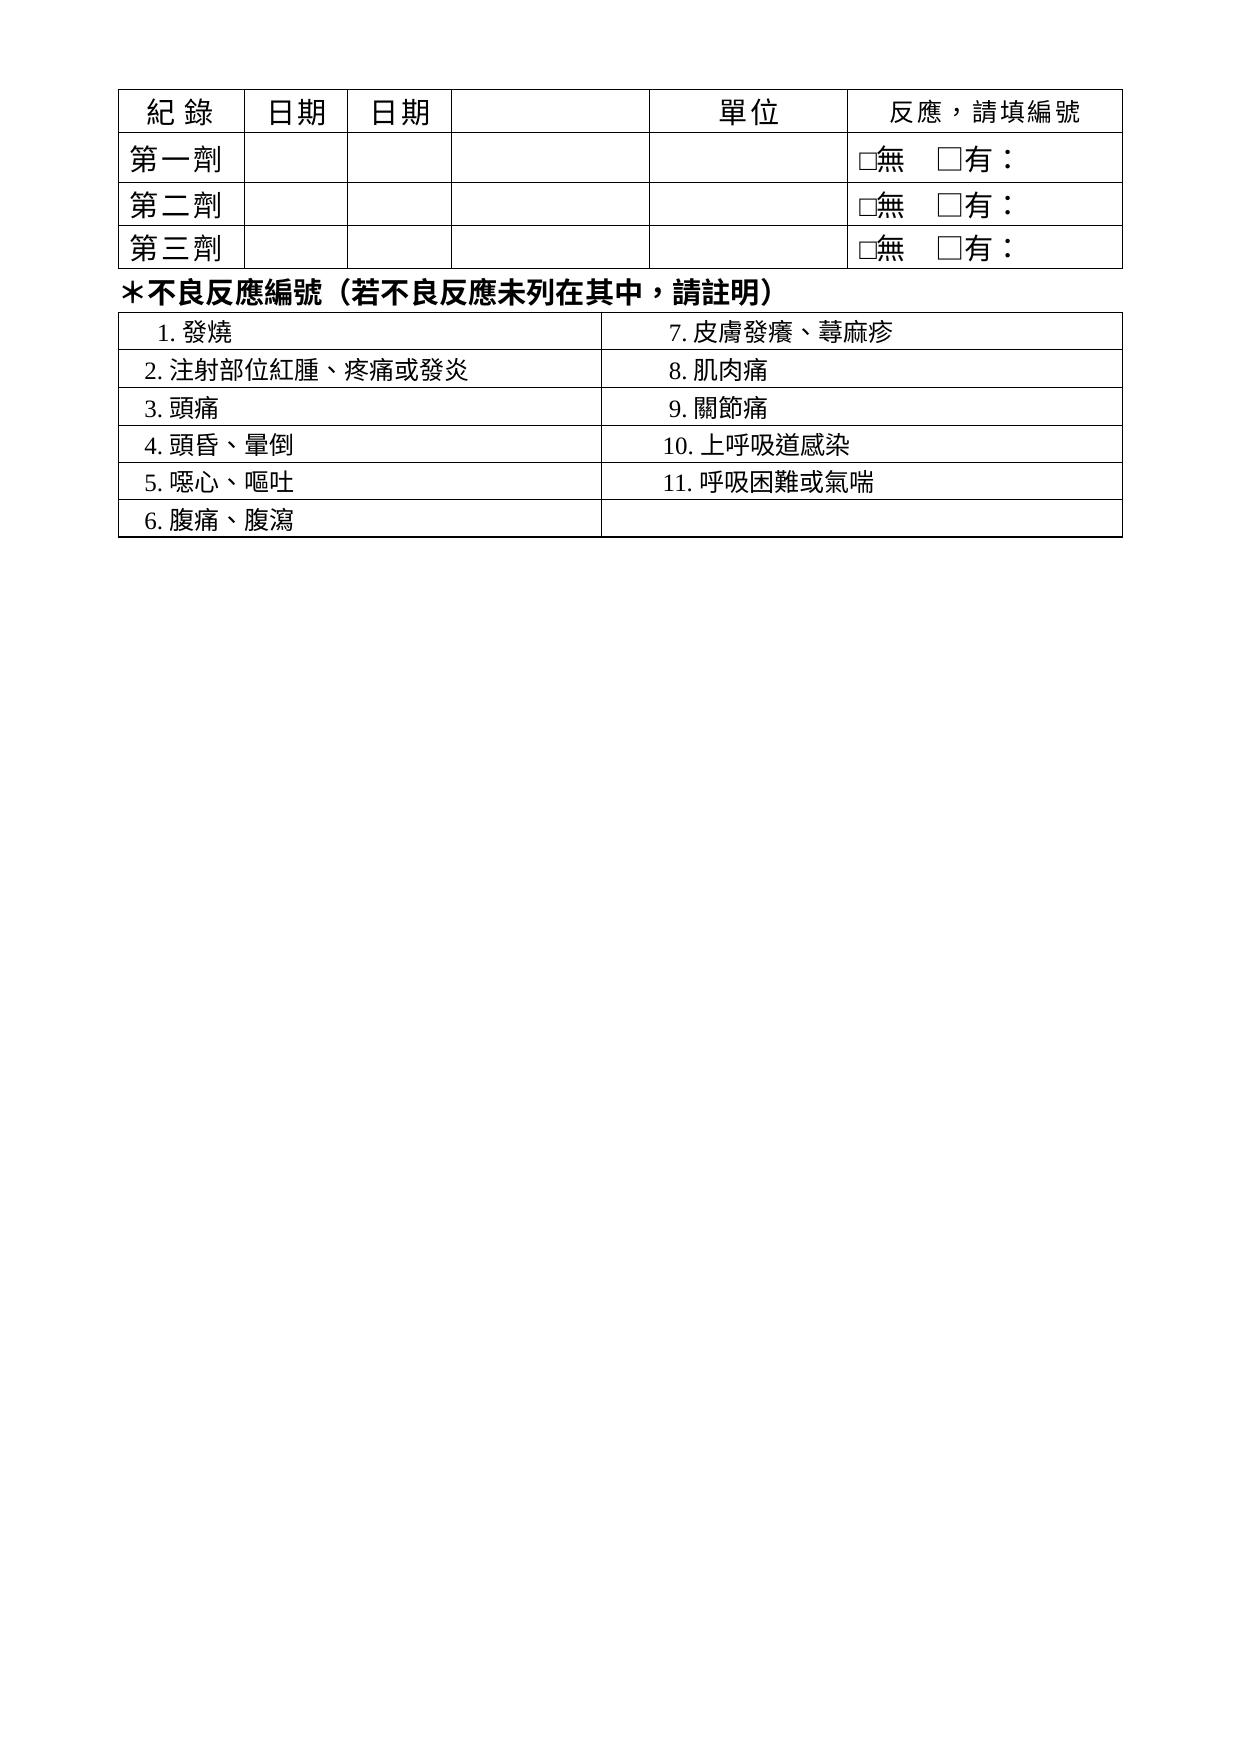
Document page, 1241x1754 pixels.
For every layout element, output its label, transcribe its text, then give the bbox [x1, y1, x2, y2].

table_cell [452, 90, 649, 132]
table_cell [650, 133, 847, 182]
table_cell [245, 133, 347, 182]
table_cell □無 □有： [848, 226, 1122, 268]
table_cell 紀 錄 [119, 90, 244, 132]
table_cell 9. 關節痛 [602, 388, 1122, 424]
table_cell 反應，請填編號 [848, 90, 1122, 132]
table_cell 第三劑 [119, 226, 244, 268]
table_cell 2. 注射部位紅腫、疼痛或發炎 [119, 350, 601, 387]
table_cell [245, 183, 347, 225]
table_cell [602, 500, 1122, 536]
table_cell 第一劑 [119, 133, 244, 182]
table_cell 第二劑 [119, 183, 244, 225]
table_cell 11. 呼吸困難或氣喘 [602, 463, 1122, 499]
table_cell 3. 頭痛 [119, 388, 601, 424]
text ＊不良反應編號（若不良反應未列在其中，請註明） [118, 269, 1122, 312]
table_cell 日期 [348, 90, 451, 132]
table_cell [650, 226, 847, 268]
table_cell 單位 [650, 90, 847, 132]
table_cell 4. 頭昏、暈倒 [119, 426, 601, 462]
table_cell 5. 噁心、嘔吐 [119, 463, 601, 499]
table_cell 10. 上呼吸道感染 [602, 426, 1122, 462]
table_header 7. 皮膚發癢、蕁麻疹 [602, 313, 1122, 349]
table_cell 8. 肌肉痛 [602, 350, 1122, 387]
table_cell [650, 183, 847, 225]
table_cell [348, 183, 451, 225]
table_cell [348, 226, 451, 268]
table_header 1. 發燒 [119, 313, 601, 349]
table_cell [452, 226, 649, 268]
table_cell □無 □有： [848, 183, 1122, 225]
table_cell 日期 [245, 90, 347, 132]
table_cell 6. 腹痛、腹瀉 [119, 500, 601, 536]
table_cell [348, 133, 451, 182]
table_cell □無 □有： [848, 133, 1122, 182]
table_cell [452, 183, 649, 225]
table_cell [452, 133, 649, 182]
table_cell [245, 226, 347, 268]
